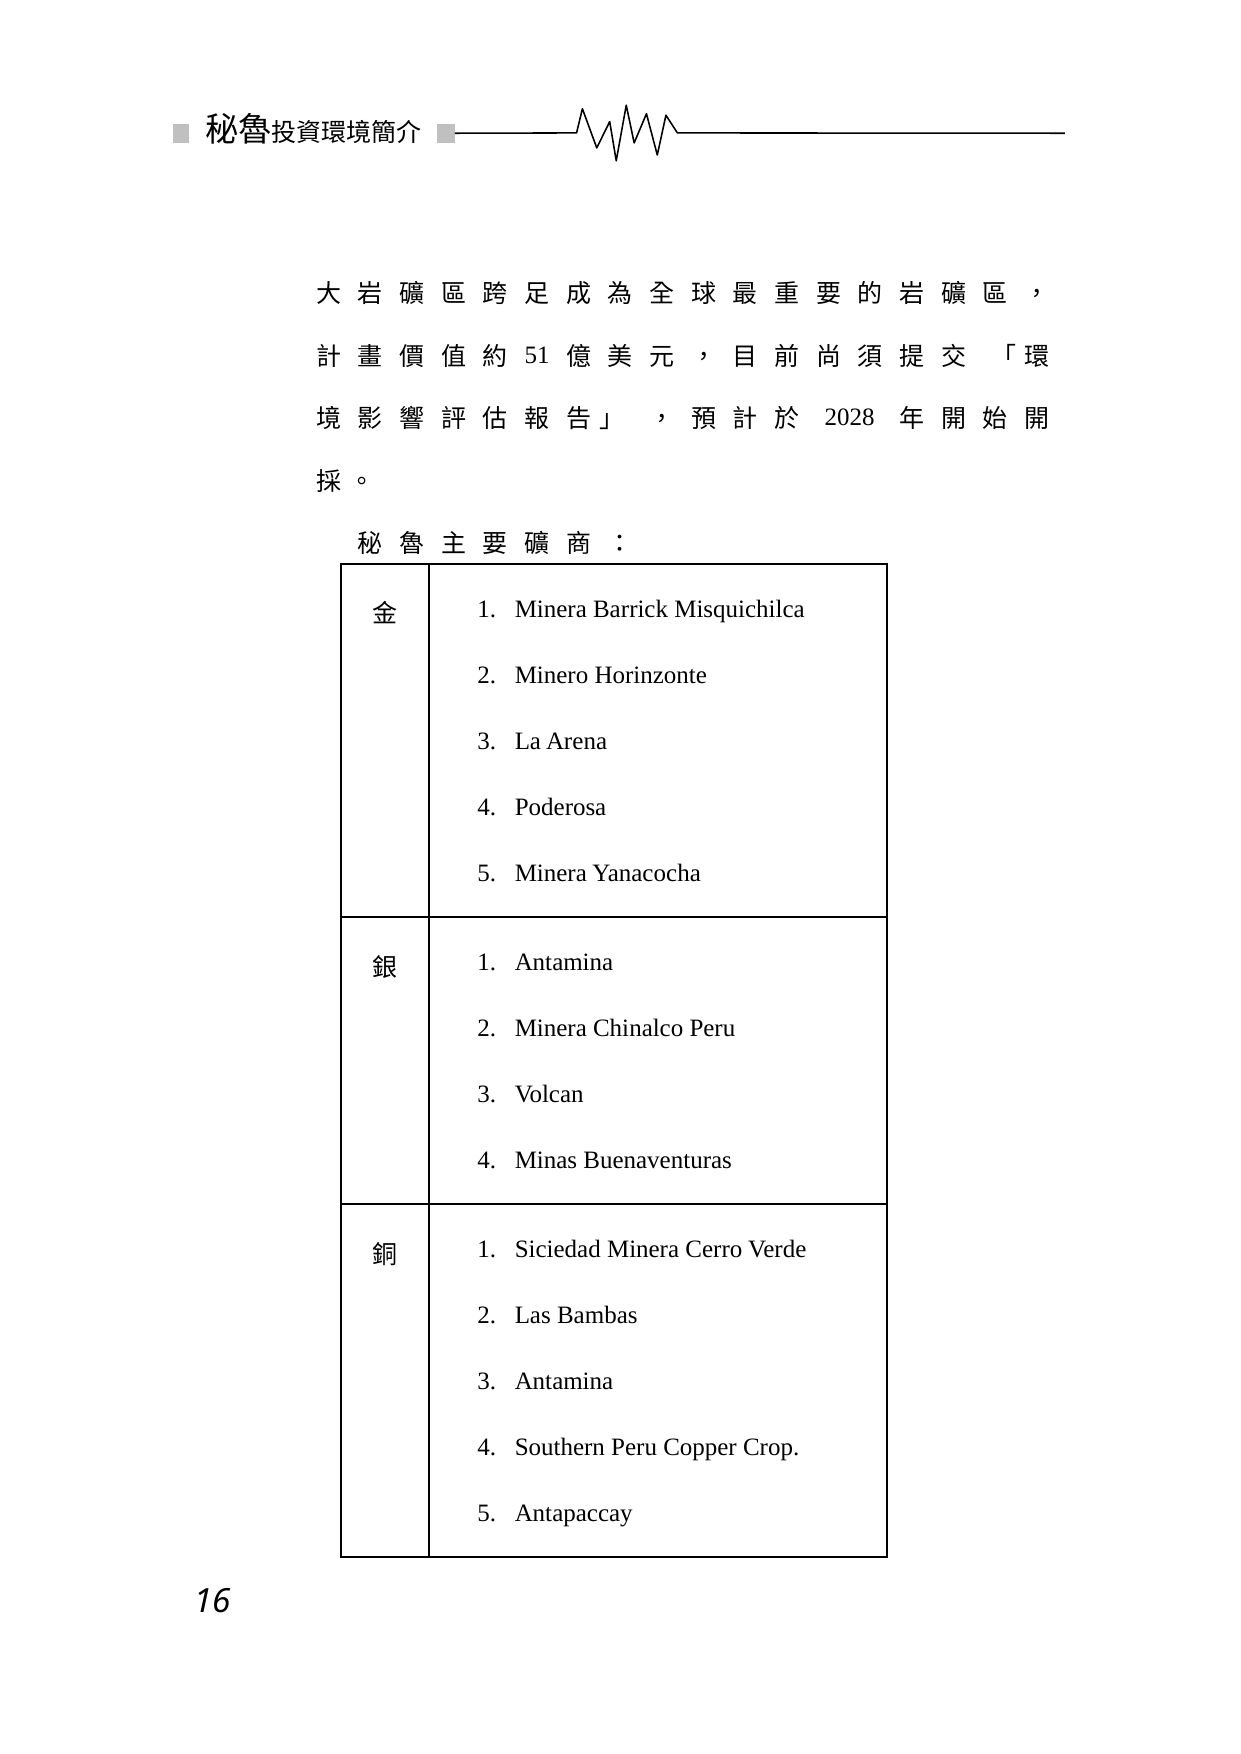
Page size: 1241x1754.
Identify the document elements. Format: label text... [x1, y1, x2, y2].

table_cell Siciedad Minera Cerro Verde Las Bambas Antamina Southern Peru Copper Crop. Antapaccay Minera Chinalco Peru [430, 1205, 886, 1556]
table_cell 銀 [342, 918, 428, 1203]
table_header 金 [342, 565, 428, 916]
table_cell Antamina Minera Chinalco Peru Volcan Minas Buenaventuras [430, 918, 886, 1203]
text 大岩礦區跨足成為全球最重要的岩礦區，計畫價值約51億美元，目前尚須提交「環境影響評估報告」，預計於2028年開始開採。 [281, 250, 1058, 500]
table_cell 銅 [342, 1205, 428, 1556]
table_header Minera Barrick Misquichilca Minero Horinzonte La Arena Poderosa Minera Yanacocha [430, 565, 886, 916]
text 秘魯主要礦商： [281, 500, 1058, 563]
